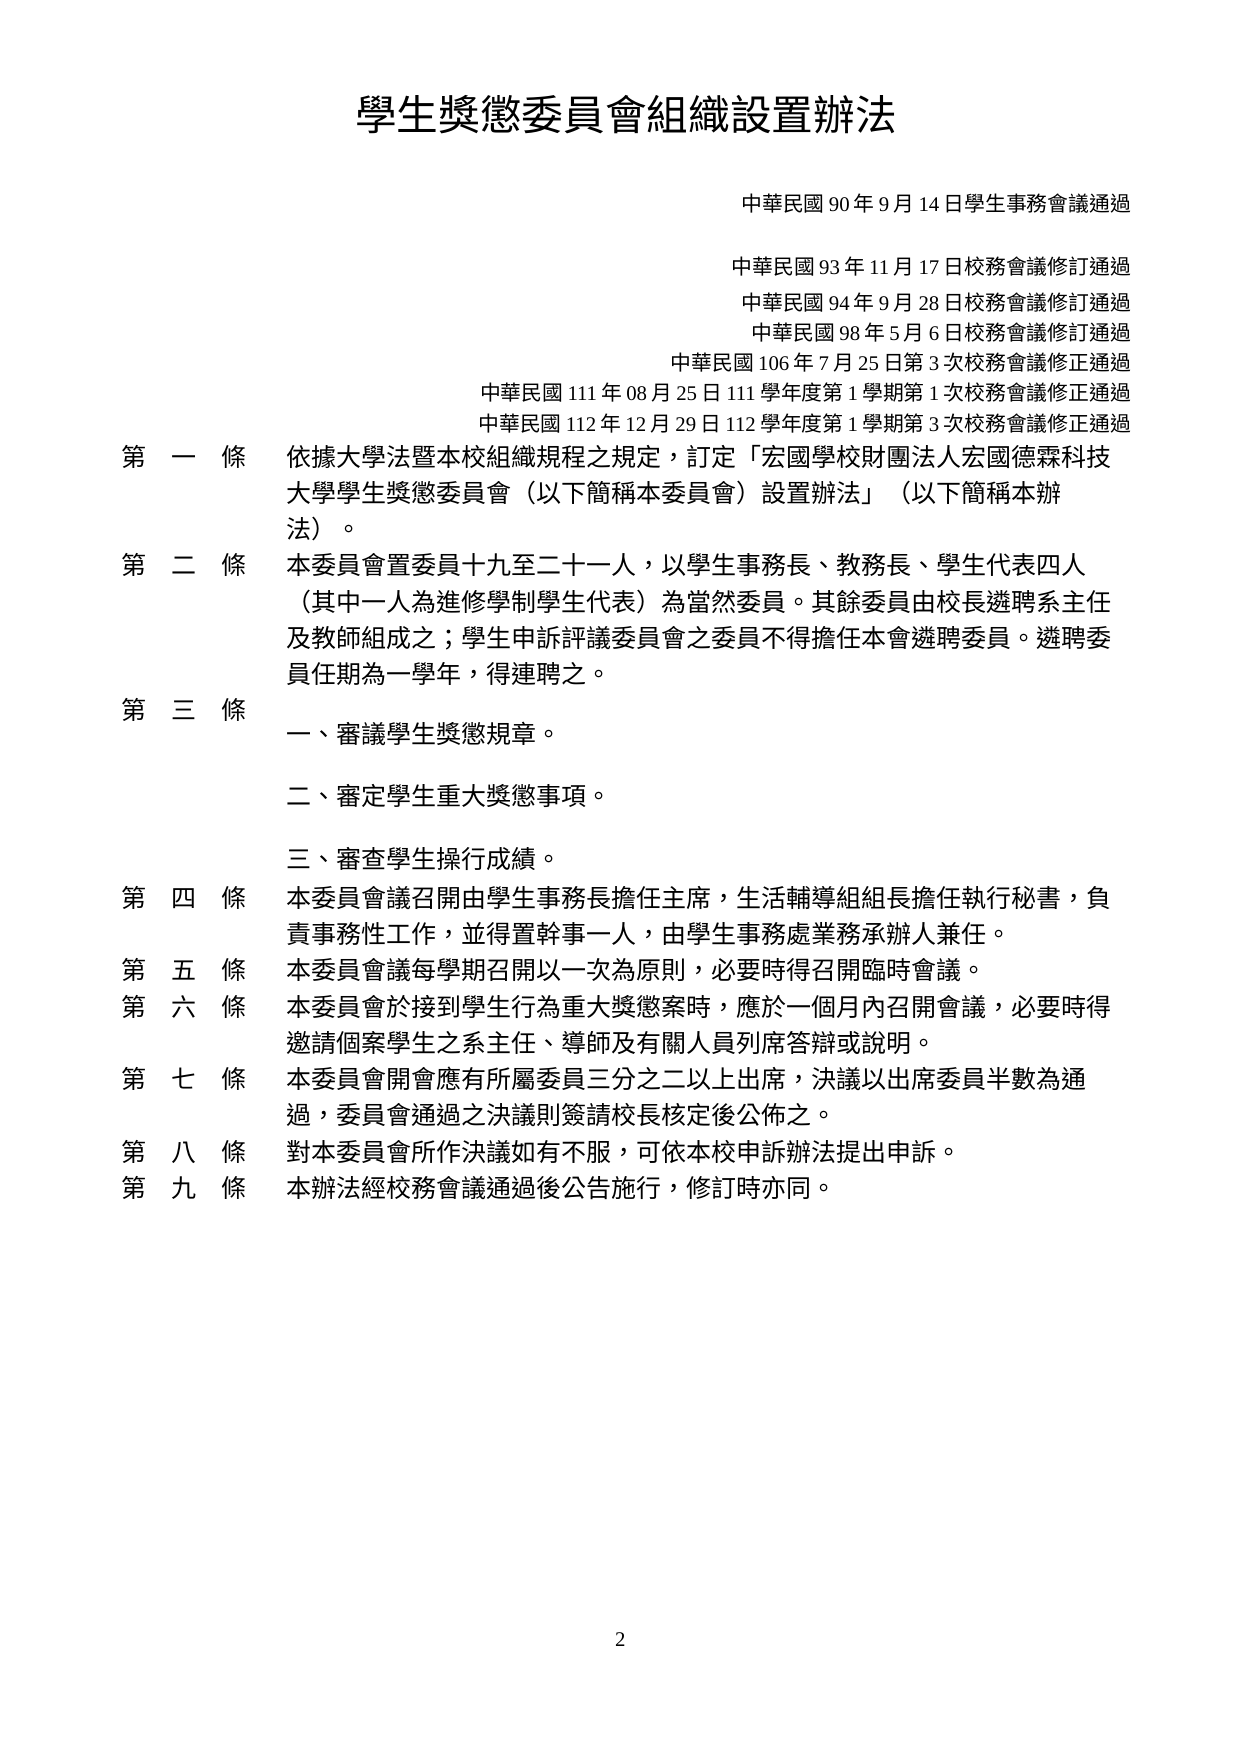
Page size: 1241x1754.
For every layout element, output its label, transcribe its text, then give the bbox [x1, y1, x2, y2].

table_cell 第 七 條 [118, 1060, 258, 1132]
table_cell 第 六 條 [118, 987, 258, 1059]
table_cell [258, 951, 283, 987]
table_cell 一、審議學生獎懲規章。 二、審定學生重大獎懲事項。 三、審查學生操行成績。 [283, 691, 1133, 878]
table_cell [258, 1060, 283, 1132]
table_cell 第 三 條 [118, 691, 258, 878]
table_cell 第 八 條 [118, 1132, 258, 1168]
table_cell [258, 437, 283, 546]
table_cell 第 二 條 [118, 546, 258, 691]
table_cell 本委員會置委員十九至二十一人，以學生事務長、教務長、學生代表四人（其中一人為進修學制學生代表）為當然委員。其餘委員由校長遴聘系主任及教師組成之；學生申訴評議委員會之委員不得擔任本會遴聘委員。遴聘委員任期為一學年，得連聘之。 [283, 546, 1133, 691]
table_header 學生獎懲委員會組織設置辦法 [118, 63, 1133, 161]
table_cell 依據大學法暨本校組織規程之規定，訂定「宏國學校財團法人宏國德霖科技大學學生獎懲委員會（以下簡稱本委員會）設置辦法」（以下簡稱本辦法）。 [283, 437, 1133, 546]
table_cell [258, 1132, 283, 1168]
table_cell 本委員會議召開由學生事務長擔任主席，生活輔導組組長擔任執行秘書，負責事務性工作，並得置幹事一人，由學生事務處業務承辦人兼任。 [283, 878, 1133, 951]
table_cell 本委員會於接到學生行為重大獎懲案時，應於一個月內召開會議，必要時得邀請個案學生之系主任、導師及有關人員列席答辯或說明。 [283, 987, 1133, 1059]
table_cell [258, 1168, 283, 1204]
table_cell 第 五 條 [118, 951, 258, 987]
table_cell 本委員會開會應有所屬委員三分之二以上出席，決議以出席委員半數為通過，委員會通過之決議則簽請校長核定後公佈之。 [283, 1060, 1133, 1132]
table_cell 本辦法經校務會議通過後公告施行，修訂時亦同。 [283, 1168, 1133, 1204]
table_cell [258, 987, 283, 1059]
table_cell [258, 546, 283, 691]
table_cell [258, 878, 283, 951]
table_cell 本委員會議每學期召開以一次為原則，必要時得召開臨時會議。 [283, 951, 1133, 987]
table_cell 中華民國90年9月14日學生事務會議通過 中華民國93年11月17日校務會議修訂通過 中華民國94年9月28日校務會議修訂通過 中華民國98年5月6日校務會議修訂通過 中華民國106年7月25日第3次校務會議修正通過 中華民國111年08月25日111學年度第1學期第1次校務會議修正通過 中華民國112年12月29日112學年度第1學期第3次校務會議修正通過 [118, 161, 1133, 437]
table_cell 第 四 條 [118, 878, 258, 951]
table_cell [258, 691, 283, 878]
table_cell 第 一 條 [118, 437, 258, 546]
table_cell 對本委員會所作決議如有不服，可依本校申訴辦法提出申訴。 [283, 1132, 1133, 1168]
table_cell 第 九 條 [118, 1168, 258, 1204]
